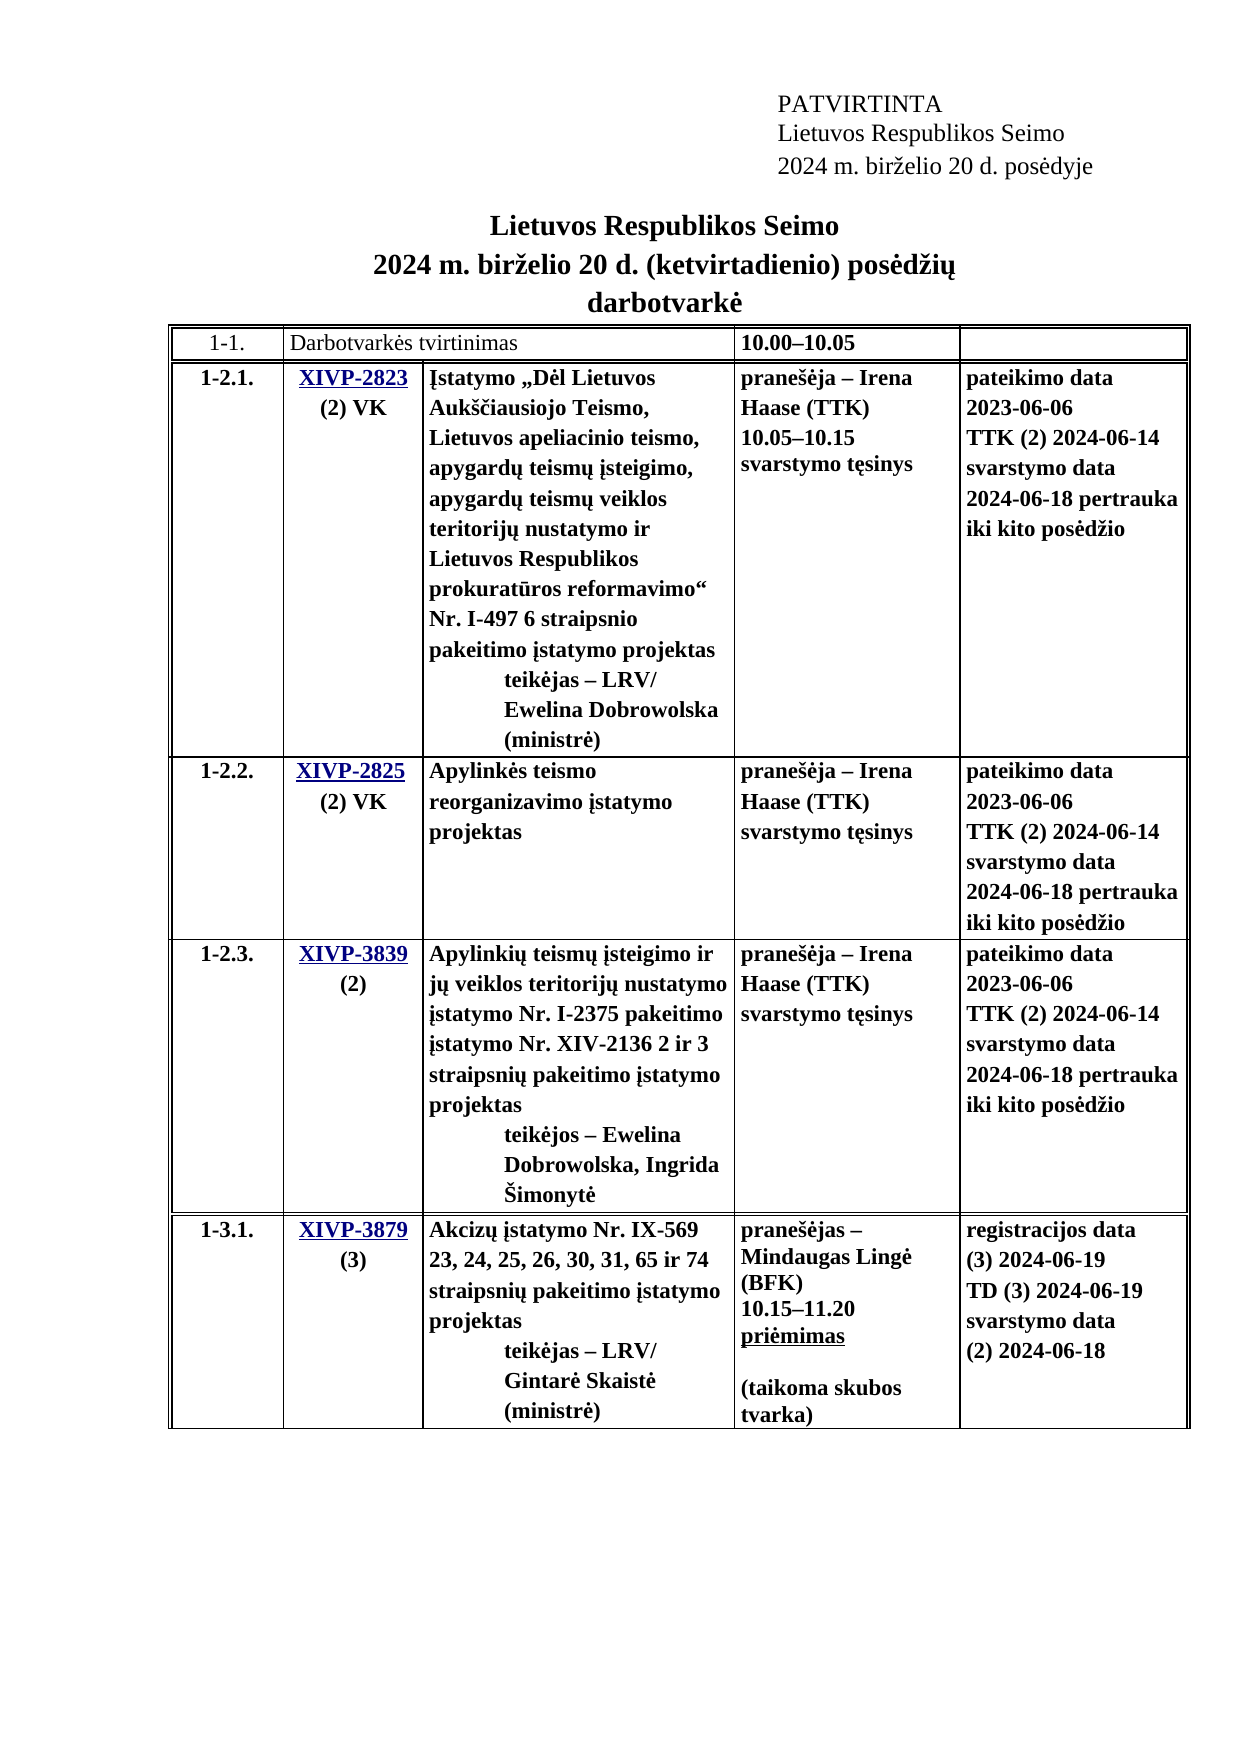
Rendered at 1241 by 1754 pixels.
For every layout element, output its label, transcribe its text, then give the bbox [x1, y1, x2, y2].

table_cell pateikimo data 2023-06-06 TTK (2) 2024-06-14 svarstymo data 2024-06-18 pertrauka iki kito posėdžio [961, 758, 1186, 939]
text Lietuvos Respublikos Seimo [777, 118, 1152, 147]
table_cell Apylinkių teismų įsteigimo ir jų veiklos teritorijų nustatymo įstatymo Nr. I-2375 pakeitimo įstatymo Nr. XIV-2136 2 ir 3 straipsnių pakeitimo įstatymo projektas teikėjos – Ewelina Dobrowolska, Ingrida Šimonytė [424, 940, 734, 1212]
table_cell Apylinkės teismo reorganizavimo įstatymo projektas [424, 758, 734, 939]
text 2024 m. birželio 20 d. posėdyje [777, 151, 1152, 180]
text PATVIRTINTA [777, 89, 1152, 118]
table_cell pateikimo data 2023-06-06 TTK (2) 2024-06-14 svarstymo data 2024-06-18 pertrauka iki kito posėdžio [961, 940, 1186, 1212]
table_cell XIVP-3839 (2) [284, 940, 422, 1212]
table_cell 1-2.1. [173, 364, 283, 756]
table_cell pranešėja – Irena Haase (TTK) svarstymo tęsinys [735, 758, 959, 939]
table_cell XIVP-3879 (3) [284, 1216, 422, 1428]
text 2024 m. birželio 20 d. (ketvirtadienio) posėdžių [177, 247, 1152, 281]
table_cell registracijos data (3) 2024-06-19 TD (3) 2024-06-19 svarstymo data (2) 2024-06-18 [961, 1216, 1186, 1428]
table_header [961, 329, 1186, 359]
table_header 10.00–10.05 [735, 329, 959, 359]
table_cell 1-3.1. [173, 1216, 283, 1428]
table_cell XIVP-2825 (2) VK [284, 758, 422, 939]
table_header 1-1. [173, 329, 283, 359]
table_cell pranešėja – Irena Haase (TTK) 10.05–10.15 svarstymo tęsinys [735, 364, 959, 756]
table_cell 1-2.3. [173, 940, 283, 1212]
text darbotvarkė [177, 286, 1152, 319]
table_cell pranešėja – Irena Haase (TTK) svarstymo tęsinys [735, 940, 959, 1212]
table_cell Akcizų įstatymo Nr. IX-569 23, 24, 25, 26, 30, 31, 65 ir 74 straipsnių pakeitimo įstatymo projektas teikėjas – LRV/ Gintarė Skaistė (ministrė) [424, 1216, 734, 1428]
table_cell pateikimo data 2023-06-06 TTK (2) 2024-06-14 svarstymo data 2024-06-18 pertrauka iki kito posėdžio [961, 364, 1186, 756]
table_cell XIVP-2823 (2) VK [284, 364, 422, 756]
text Lietuvos Respublikos Seimo [177, 208, 1152, 242]
table_cell Įstatymo „Dėl Lietuvos Aukščiausiojo Teismo, Lietuvos apeliacinio teismo, apygardų teismų įsteigimo, apygardų teismų veiklos teritorijų nustatymo ir Lietuvos Respublikos prokuratūros reformavimo“ Nr. I-497 6 straipsnio pakeitimo įstatymo projektas teikėjas – LRV/ Ewelina Dobrowolska (ministrė) [424, 364, 734, 756]
table_cell pranešėjas – Mindaugas Lingė (BFK) 10.15–11.20 priėmimas (taikoma skubos tvarka) [735, 1216, 959, 1428]
table_header Darbotvarkės tvirtinimas [284, 329, 734, 359]
table_cell 1-2.2. [173, 758, 283, 939]
